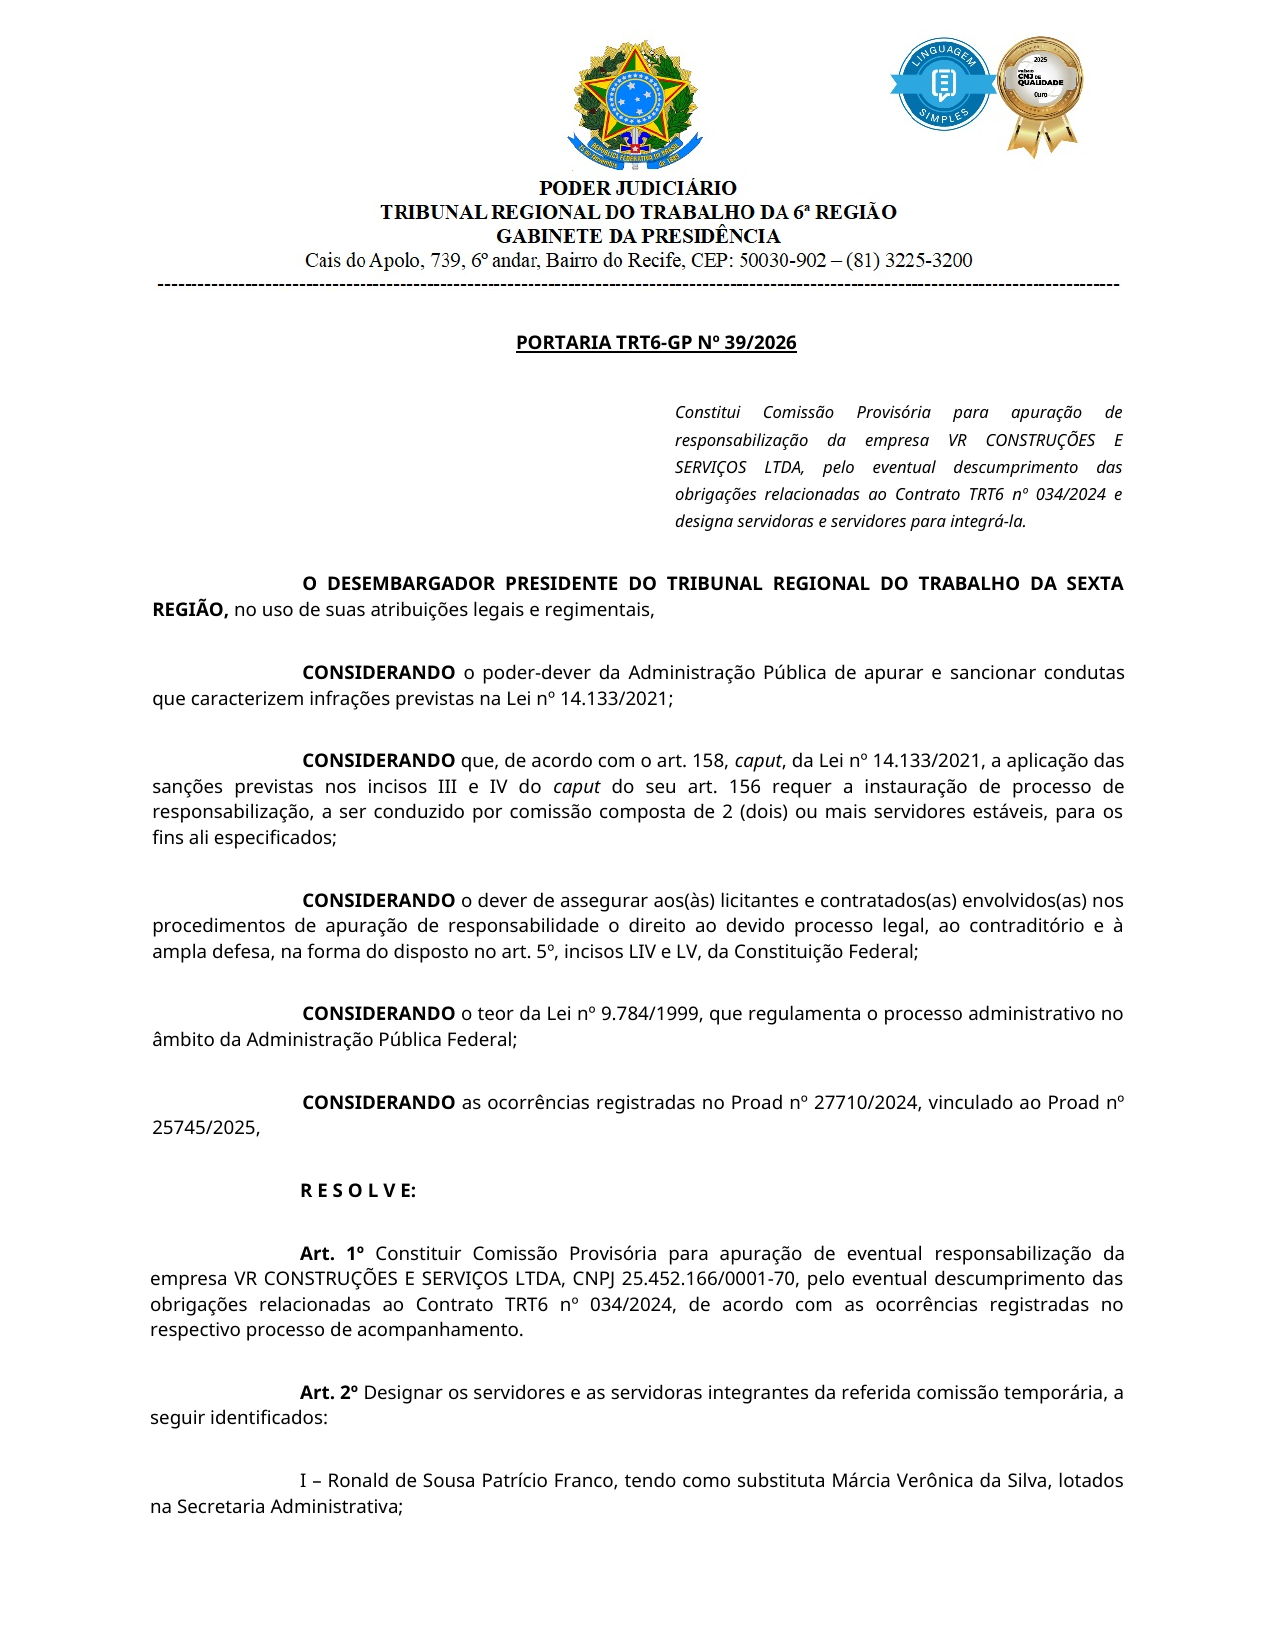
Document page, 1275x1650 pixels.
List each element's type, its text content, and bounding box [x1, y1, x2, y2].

text O DESEMBARGADOR PRESIDENTE DO TRIBUNAL REGIONAL DO TRABALHO DA SEXTA REGIÃO, no uso de suas atribuições legais e regimentais, [152, 568, 1125, 622]
text I – Ronald de Sousa Patrício Franco, tendo como substituta Márcia Verônica da Silva, lotados na Secretaria Administrativa; [150, 1467, 1125, 1518]
text CONSIDERANDO o poder-dever da Administração Pública de apurar e sancionar condutas que caracterizem infrações previstas na Lei nº 14.133/2021; [152, 659, 1125, 711]
text R E S O L V E: [150, 1177, 1125, 1203]
text CONSIDERANDO o teor da Lei nº 9.784/1999, que regulamenta o processo administrativo no âmbito da Administração Pública Federal; [152, 1001, 1125, 1052]
text Art. 1º Constituir Comissão Provisória para apuração de eventual responsabilização da empresa VR CONSTRUÇÕES E SERVIÇOS LTDA, CNPJ 25.452.166/0001-70, pelo eventual descumprimento das obrigações relacionadas ao Contrato TRT6 nº 034/2024, de acordo com as ocorrências registradas no respectivo processo de acompanhamento. [150, 1240, 1125, 1342]
text Constitui Comissão Provisória para apuração de responsabilização da empresa VR CONSTRUÇÕES E SERVIÇOS LTDA, pelo eventual descumprimento das obrigações relacionadas ao Contrato TRT6 nº 034/2024 e designa servidoras e servidores para integrá-la. [675, 401, 1125, 532]
text CONSIDERANDO as ocorrências registradas no Proad nº 27710/2024, vinculado ao Proad nº 25745/2025, [152, 1089, 1125, 1140]
text CONSIDERANDO que, de acordo com o art. 158, caput, da Lei nº 14.133/2021, a aplicação das sanções previstas nos incisos III e IV do caput do seu art. 156 requer a instauração de processo de responsabilização, a ser conduzido por comissão composta de 2 (dois) ou mais servidores estáveis, para os fins ali especificados; [152, 748, 1125, 850]
text PORTARIA TRT6-GP Nº 39/2026 [206, 291, 1106, 355]
text CONSIDERANDO o dever de assegurar aos(às) licitantes e contratados(as) envolvidos(as) nos procedimentos de apuração de responsabilidade o direito ao devido processo legal, ao contraditório e à ampla defesa, na forma do disposto no art. 5º, incisos LIV e LV, da Constituição Federal; [152, 887, 1125, 963]
text Art. 2º Designar os servidores e as servidoras integrantes da referida comissão temporária, a seguir identificados: [150, 1379, 1125, 1430]
